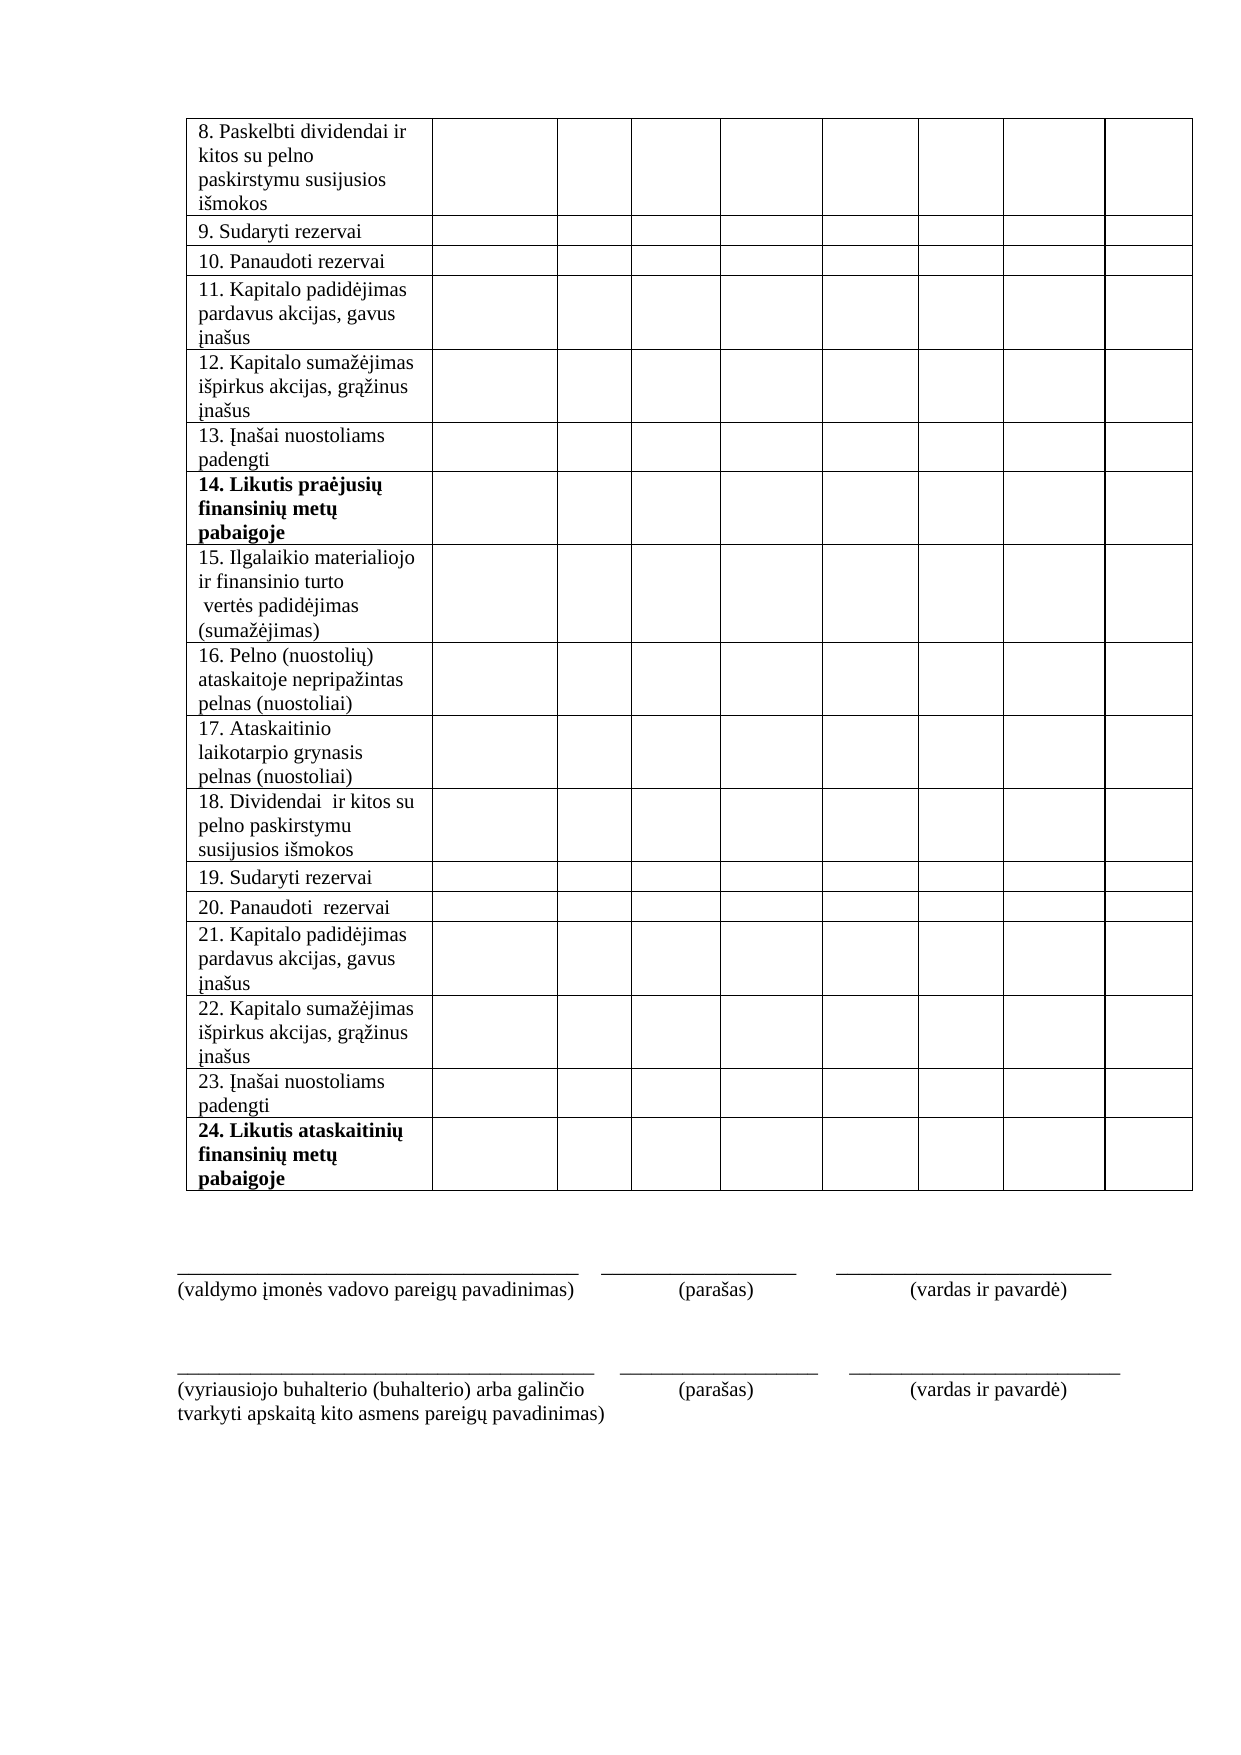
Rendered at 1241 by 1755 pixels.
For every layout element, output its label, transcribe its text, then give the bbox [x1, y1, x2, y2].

table_cell [558, 276, 631, 349]
table_cell [1106, 545, 1192, 642]
table_cell [1193, 642, 1231, 715]
table_cell [1193, 275, 1231, 349]
table_cell 22. Kapitalo sumažėjimas išpirkus akcijas, grąžinus įnašus [187, 996, 432, 1068]
table_cell [823, 472, 918, 544]
table_cell [433, 119, 557, 215]
table_cell [632, 350, 720, 422]
table_cell [1004, 789, 1104, 861]
table_cell [721, 1118, 822, 1190]
table_cell [919, 545, 1003, 642]
text ___________________________________ _________________ ________________________ [177, 1251, 1122, 1277]
table_cell [632, 892, 720, 921]
table_cell [1004, 716, 1104, 788]
table_cell [1004, 472, 1104, 544]
table_cell [1231, 544, 1240, 642]
table_cell [721, 545, 822, 642]
table_cell [558, 1118, 631, 1190]
table_cell [721, 789, 822, 861]
table_cell [1004, 246, 1104, 275]
table_cell [632, 716, 720, 788]
table_cell [1231, 118, 1240, 215]
table_cell [558, 643, 631, 715]
table_cell [919, 276, 1003, 349]
table_cell [1193, 861, 1231, 891]
table_cell [1106, 643, 1192, 715]
table_cell [823, 216, 918, 245]
table_cell [632, 276, 720, 349]
table_cell [1004, 545, 1104, 642]
table_cell [433, 246, 557, 275]
table_cell [433, 716, 557, 788]
table_cell [1231, 921, 1240, 994]
table_cell [632, 119, 720, 215]
table_cell [919, 216, 1003, 245]
table_cell [1004, 862, 1104, 891]
table_cell [1231, 422, 1240, 471]
table_cell [1193, 422, 1231, 471]
table_cell [823, 1069, 918, 1117]
table_cell [1106, 862, 1192, 891]
table_cell [1004, 119, 1104, 215]
table_cell 9. Sudaryti rezervai [187, 216, 432, 245]
table_cell [1106, 472, 1192, 544]
table_cell [433, 862, 557, 891]
table_cell [1004, 1118, 1104, 1190]
table_cell [1231, 891, 1240, 921]
table_cell [632, 862, 720, 891]
table_cell [632, 472, 720, 544]
table_cell [558, 862, 631, 891]
table_cell [632, 922, 720, 994]
table_cell [558, 922, 631, 994]
table_cell [919, 892, 1003, 921]
table_cell [1106, 716, 1192, 788]
table_cell [433, 545, 557, 642]
table_cell [919, 1069, 1003, 1117]
table_cell [1231, 642, 1240, 715]
table_cell [919, 996, 1003, 1068]
table_cell [919, 119, 1003, 215]
table_cell [1004, 216, 1104, 245]
table_cell [919, 246, 1003, 275]
table_cell [632, 246, 720, 275]
table_cell [823, 922, 918, 994]
table_cell [1106, 892, 1192, 921]
table_cell [558, 1069, 631, 1117]
table_cell [1004, 892, 1104, 921]
table_cell [1231, 215, 1240, 245]
table_cell [1231, 471, 1240, 544]
table_cell [632, 216, 720, 245]
table_cell [1231, 861, 1240, 891]
table_cell [721, 276, 822, 349]
table_cell [558, 423, 631, 471]
table_cell [1193, 544, 1231, 642]
table_cell [721, 892, 822, 921]
table_cell [1231, 275, 1240, 349]
table_cell [721, 216, 822, 245]
table_cell [721, 643, 822, 715]
table_cell [721, 119, 822, 215]
table_cell [721, 996, 822, 1068]
table_cell [1106, 276, 1192, 349]
table_cell [1231, 1117, 1240, 1190]
table_cell [433, 996, 557, 1068]
table_cell [1193, 118, 1231, 215]
table_cell [919, 643, 1003, 715]
table_cell [1004, 276, 1104, 349]
table_cell [1231, 788, 1240, 861]
table_cell [1231, 245, 1240, 275]
table_cell [721, 1069, 822, 1117]
table_cell [721, 472, 822, 544]
table_cell [632, 643, 720, 715]
table_cell [558, 892, 631, 921]
table_cell [721, 862, 822, 891]
table_cell 10. Panaudoti rezervai [187, 246, 432, 275]
table_cell [558, 996, 631, 1068]
table_cell 16. Pelno (nuostolių) ataskaitoje nepripažintas pelnas (nuostoliai) [187, 643, 432, 715]
table_cell 18. Dividendai ir kitos su pelno paskirstymu susijusios išmokos [187, 789, 432, 861]
table_cell [558, 350, 631, 422]
table_cell [823, 862, 918, 891]
table_cell [823, 276, 918, 349]
table_cell [919, 789, 1003, 861]
table_cell [919, 716, 1003, 788]
text (vyriausiojo buhalterio (buhalterio) arba galinčio (parašas) (vardas ir pavardė) [177, 1377, 1122, 1401]
table_cell [558, 216, 631, 245]
table_cell [433, 922, 557, 994]
table_cell 20. Panaudoti rezervai [187, 892, 432, 921]
table_cell [558, 246, 631, 275]
table_cell 11. Kapitalo padidėjimas pardavus akcijas, gavus įnašus [187, 276, 432, 349]
table_cell [823, 892, 918, 921]
table_cell 17. Ataskaitinio laikotarpio grynasis pelnas (nuostoliai) [187, 716, 432, 788]
table_cell [721, 716, 822, 788]
table_cell [1106, 246, 1192, 275]
table_cell [823, 1118, 918, 1190]
table_cell [1106, 119, 1192, 215]
table_cell [823, 996, 918, 1068]
table_cell [558, 789, 631, 861]
table_cell [1231, 349, 1240, 422]
table_cell [1004, 643, 1104, 715]
table_cell [632, 1069, 720, 1117]
table_cell [433, 472, 557, 544]
table_cell [919, 350, 1003, 422]
table_cell [1193, 471, 1231, 544]
table_cell [1193, 245, 1231, 275]
table_cell [1193, 349, 1231, 422]
table_cell [919, 423, 1003, 471]
table_cell [1231, 1068, 1240, 1117]
table_cell [1193, 891, 1231, 921]
table_cell [721, 350, 822, 422]
table_cell [1231, 995, 1240, 1068]
table_cell [632, 545, 720, 642]
table_cell [632, 1118, 720, 1190]
table_cell [721, 423, 822, 471]
table_cell [919, 472, 1003, 544]
table_cell 8. Paskelbti dividendai ir kitos su pelno paskirstymu susijusios išmokos [187, 119, 432, 215]
table_cell [1004, 1069, 1104, 1117]
table_cell [433, 216, 557, 245]
table_cell [558, 716, 631, 788]
table_cell [632, 789, 720, 861]
table_cell [1193, 921, 1231, 994]
table_cell [433, 1069, 557, 1117]
table_cell [433, 643, 557, 715]
table_cell 24. Likutis ataskaitinių finansinių metų pabaigoje [187, 1118, 432, 1190]
table_cell [823, 423, 918, 471]
table_cell [823, 246, 918, 275]
table_cell [1106, 350, 1192, 422]
table_cell [433, 1118, 557, 1190]
table_cell [1193, 788, 1231, 861]
table_cell [1004, 996, 1104, 1068]
table_cell [558, 472, 631, 544]
table_cell [823, 350, 918, 422]
table_cell [1106, 1118, 1192, 1190]
table_cell [1193, 1117, 1231, 1190]
table_cell [558, 119, 631, 215]
table_cell [1193, 715, 1231, 788]
table_cell [1004, 350, 1104, 422]
table_cell 21. Kapitalo padidėjimas pardavus akcijas, gavus įnašus [187, 922, 432, 994]
table_cell [558, 545, 631, 642]
table_cell [1231, 715, 1240, 788]
table_cell [433, 423, 557, 471]
table_cell 14. Likutis praėjusių finansinių metų pabaigoje [187, 472, 432, 544]
table_cell [823, 789, 918, 861]
table_cell [1193, 215, 1231, 245]
table_cell [721, 246, 822, 275]
table_cell [433, 276, 557, 349]
table_cell [1106, 996, 1192, 1068]
table_cell [1193, 995, 1231, 1068]
table_cell [433, 892, 557, 921]
table_cell 12. Kapitalo sumažėjimas išpirkus akcijas, grąžinus įnašus [187, 350, 432, 422]
table_cell [1106, 922, 1192, 994]
table_cell [1106, 789, 1192, 861]
table_cell [823, 643, 918, 715]
table_cell [433, 789, 557, 861]
table_cell 19. Sudaryti rezervai [187, 862, 432, 891]
table_cell [919, 922, 1003, 994]
table_cell 13. Įnašai nuostoliams padengti [187, 423, 432, 471]
text tvarkyti apskaitą kito asmens pareigų pavadinimas) [177, 1401, 1122, 1425]
table_cell [632, 423, 720, 471]
table_cell [1106, 216, 1192, 245]
table_cell [919, 1118, 1003, 1190]
table_cell [433, 350, 557, 422]
table_cell [1193, 1068, 1231, 1117]
text (valdymo įmonės vadovo pareigų pavadinimas) (parašas) (vardas ir pavardė) [177, 1277, 1122, 1301]
table_cell [1004, 423, 1104, 471]
table_cell [1106, 423, 1192, 471]
table_cell [919, 862, 1003, 891]
table_cell [823, 119, 918, 215]
table_cell [1106, 1069, 1192, 1117]
table_cell [721, 922, 822, 994]
text ________________________________________ ___________________ __________________________ [177, 1353, 1122, 1377]
table_cell 23. Įnašai nuostoliams padengti [187, 1069, 432, 1117]
table_cell 15. Ilgalaikio materialiojo ir finansinio turto vertės padidėjimas (sumažėjimas) [187, 545, 432, 642]
table_cell [1004, 922, 1104, 994]
table_cell [823, 716, 918, 788]
table_cell [823, 545, 918, 642]
table_cell [632, 996, 720, 1068]
